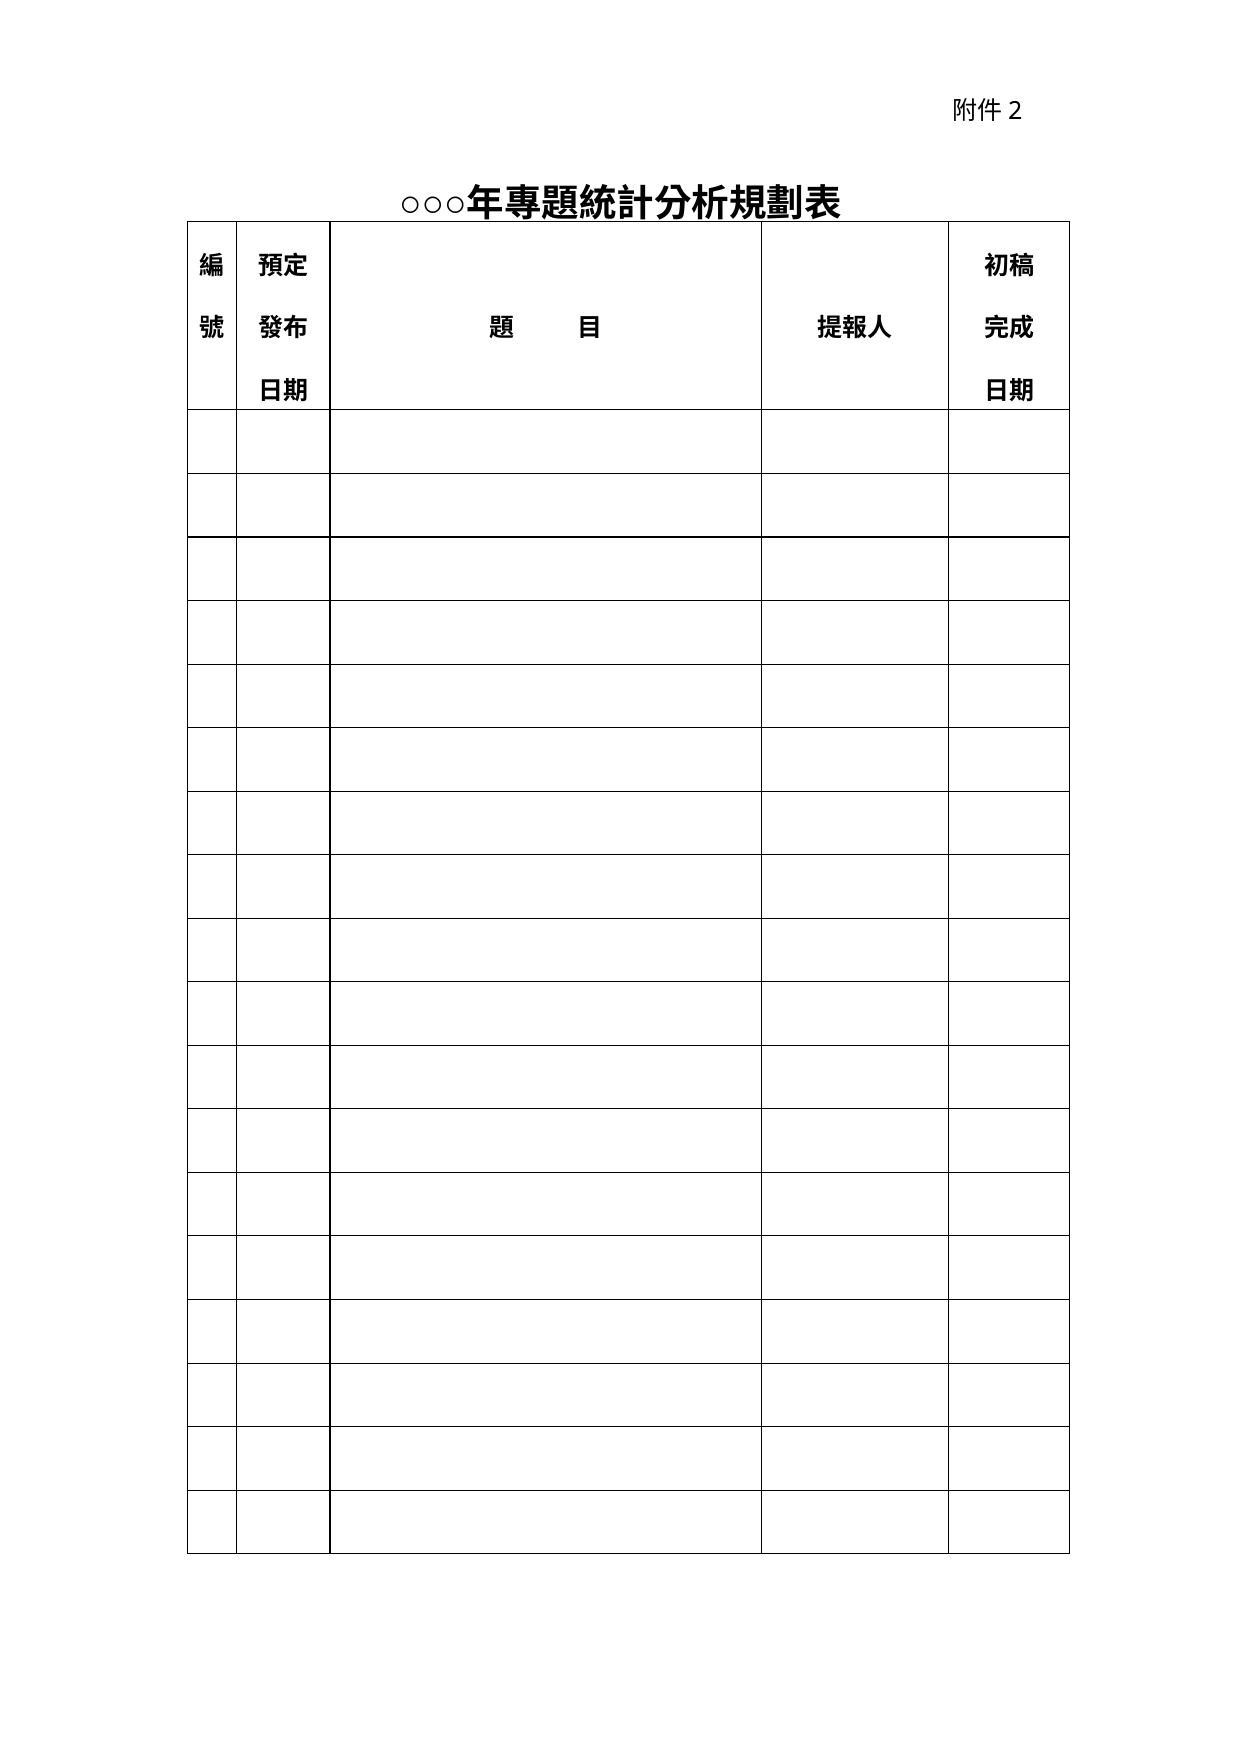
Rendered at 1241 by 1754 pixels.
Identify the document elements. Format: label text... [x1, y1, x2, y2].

table_cell [237, 474, 329, 536]
table_cell [237, 1173, 329, 1235]
table_cell [331, 1491, 761, 1553]
table_cell [949, 1300, 1069, 1362]
table_cell [949, 1427, 1069, 1489]
table_cell [331, 601, 761, 663]
table_cell [331, 855, 761, 918]
table_cell [331, 728, 761, 791]
table_cell [331, 1300, 761, 1362]
table_cell [331, 792, 761, 854]
table_cell [949, 1364, 1069, 1426]
table_cell [237, 792, 329, 854]
table_cell [331, 538, 761, 600]
table_cell [237, 410, 329, 473]
table_cell [949, 1236, 1069, 1299]
table_cell [237, 1236, 329, 1299]
table_cell [188, 474, 236, 536]
table_cell [762, 792, 948, 854]
table_header 預定發布日期 [237, 222, 329, 409]
table_cell [762, 1109, 948, 1172]
text 附件2 [952, 91, 1054, 123]
table_cell [237, 1046, 329, 1108]
table_cell [762, 1046, 948, 1108]
table_cell [237, 1300, 329, 1362]
table_header 提報人 [762, 222, 948, 409]
table_cell [949, 728, 1069, 791]
table_header 題 目 [331, 222, 761, 409]
table_cell [331, 1046, 761, 1108]
table_cell [188, 1300, 236, 1362]
table_cell [949, 410, 1069, 473]
table_header 初稿 完成 日期 [949, 222, 1069, 409]
table_cell [762, 728, 948, 791]
table_cell [331, 665, 761, 727]
table_cell [762, 1236, 948, 1299]
table_cell [949, 919, 1069, 981]
table_cell [762, 410, 948, 473]
table_cell [949, 982, 1069, 1045]
table_cell [331, 1236, 761, 1299]
table_cell [188, 1046, 236, 1108]
table_cell [762, 665, 948, 727]
table_cell [762, 982, 948, 1045]
table_cell [949, 1046, 1069, 1108]
table_cell [762, 1364, 948, 1426]
table_cell [188, 601, 236, 663]
table_cell [237, 855, 329, 918]
table_header 編 號 [188, 222, 236, 409]
table_cell [331, 919, 761, 981]
table_cell [762, 1491, 948, 1553]
table_cell [188, 1236, 236, 1299]
table_cell [762, 855, 948, 918]
table_cell [949, 474, 1069, 536]
table_cell [331, 1109, 761, 1172]
table_cell [188, 538, 236, 600]
table_cell [331, 1364, 761, 1426]
table_cell [762, 474, 948, 536]
table_cell [331, 1173, 761, 1235]
table_cell [949, 538, 1069, 600]
table_cell [331, 982, 761, 1045]
table_cell [237, 1364, 329, 1426]
table_cell [762, 919, 948, 981]
table_cell [949, 1491, 1069, 1553]
table_cell [188, 665, 236, 727]
table_cell [237, 601, 329, 663]
table_cell [949, 1173, 1069, 1235]
table_cell [188, 919, 236, 981]
table_cell [188, 728, 236, 791]
table_cell [949, 601, 1069, 663]
table_cell [949, 1109, 1069, 1172]
table_cell [949, 855, 1069, 918]
table_cell [237, 1427, 329, 1489]
table_cell [762, 1427, 948, 1489]
table_cell [237, 982, 329, 1045]
table_cell [188, 1364, 236, 1426]
table_cell [762, 1173, 948, 1235]
table_cell [188, 1427, 236, 1489]
table_cell [949, 792, 1069, 854]
table_cell [237, 1109, 329, 1172]
table_cell [331, 474, 761, 536]
table_cell [237, 538, 329, 600]
table_cell [237, 919, 329, 981]
table_cell [188, 855, 236, 918]
table_cell [237, 665, 329, 727]
table_cell [188, 792, 236, 854]
table_cell [188, 982, 236, 1045]
table_cell [762, 1300, 948, 1362]
table_cell [331, 1427, 761, 1489]
table_cell [188, 1491, 236, 1553]
table_cell [762, 601, 948, 663]
table_cell [949, 665, 1069, 727]
table_cell [188, 1173, 236, 1235]
table_cell [188, 410, 236, 473]
text [937, 83, 1069, 130]
text ○○○年專題統計分析規劃表 [187, 158, 1053, 221]
table_cell [237, 728, 329, 791]
table_cell [331, 410, 761, 473]
table_cell [762, 538, 948, 600]
table_cell [188, 1109, 236, 1172]
table_cell [237, 1491, 329, 1553]
